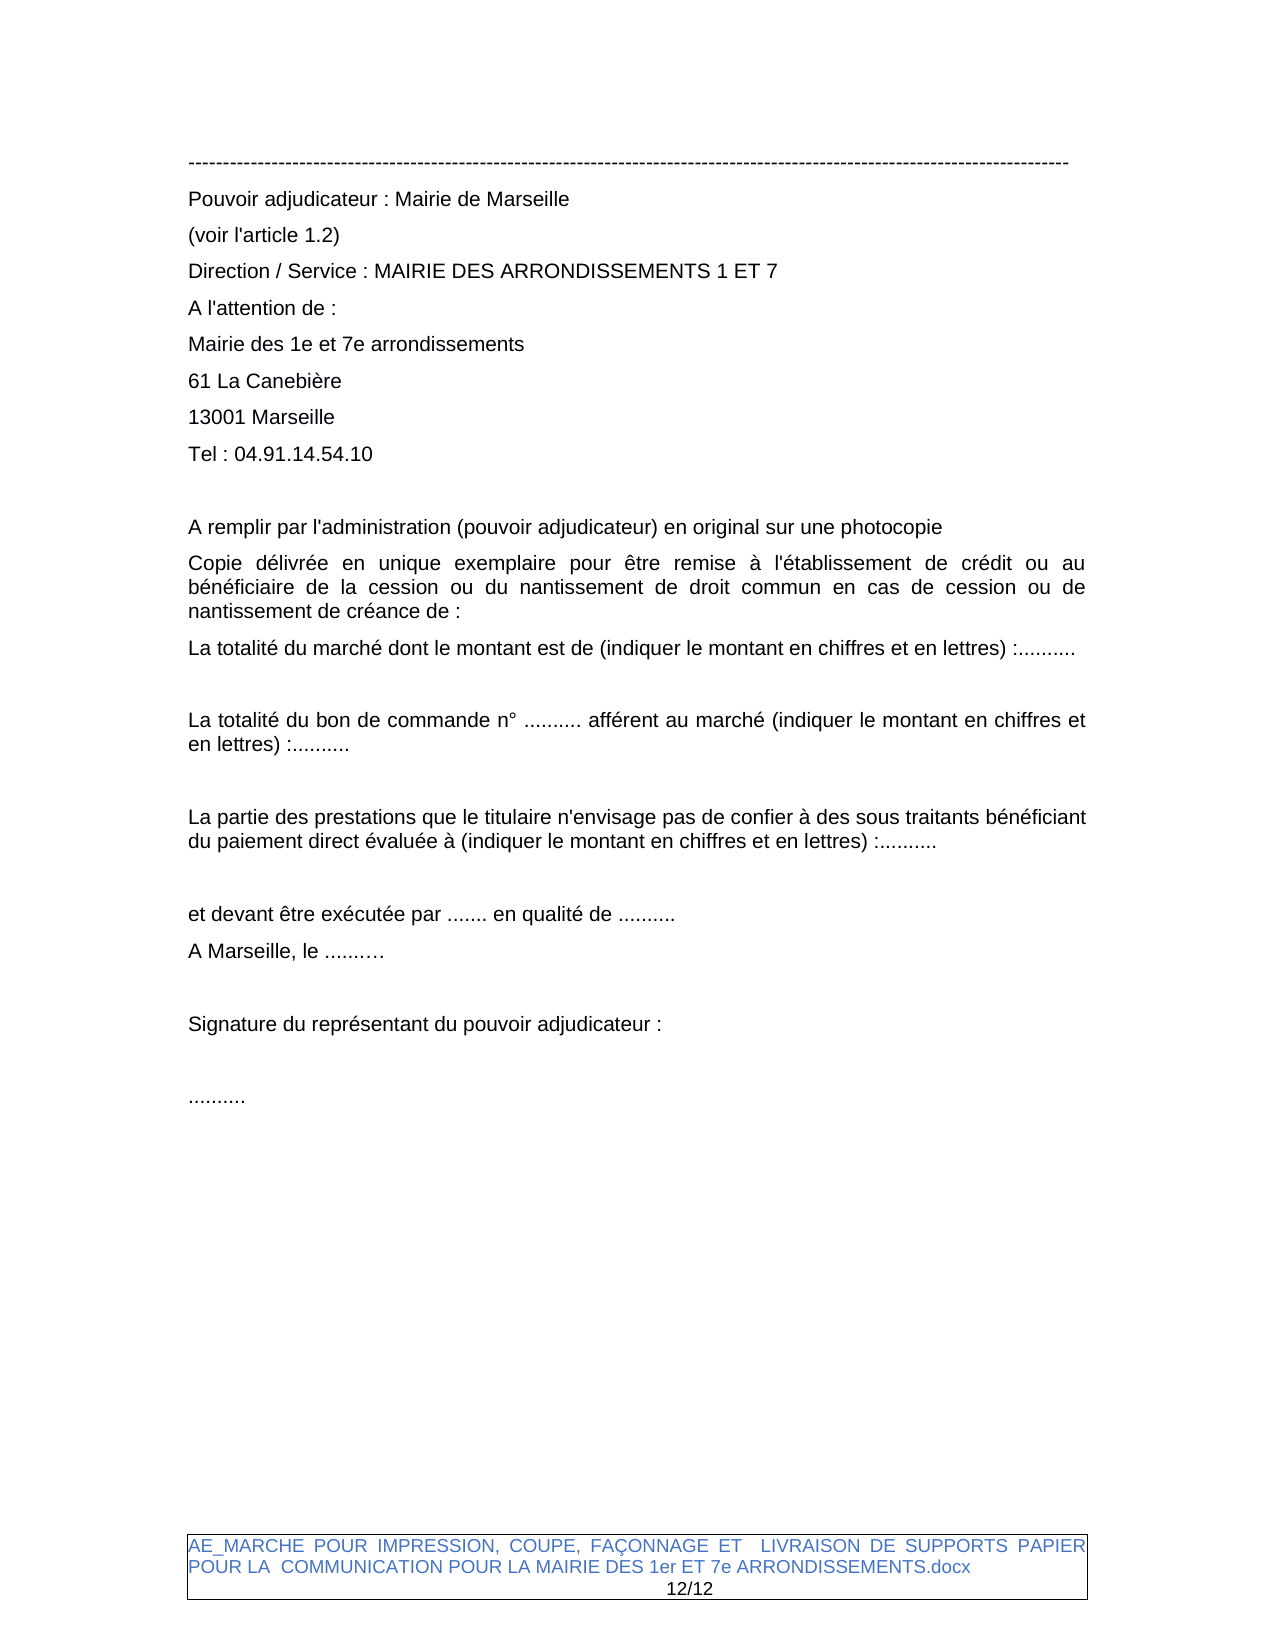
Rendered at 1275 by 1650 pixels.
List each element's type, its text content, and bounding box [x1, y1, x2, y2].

text (voir l'article 1.2) [188, 223, 1087, 247]
text La partie des prestations que le titulaire n'envisage pas de confier à des sous traitants bénéficiant du paiement direct évaluée à (indiquer le montant en chiffres et en lettres) :.......... [188, 805, 1087, 853]
text Signature du représentant du pouvoir adjudicateur : [188, 1011, 1087, 1035]
text Direction / Service : MAIRIE DES ARRONDISSEMENTS 1 ET 7 [188, 259, 1087, 283]
text ------------------------------------------------------------------------------------------------------------------------------- [188, 150, 1087, 174]
text Mairie des 1e et 7e arrondissements [188, 332, 1087, 356]
text La totalité du marché dont le montant est de (indiquer le montant en chiffres et en lettres) :.......... [188, 635, 1087, 659]
text 61 La Canebière [188, 369, 1087, 393]
text A l'attention de : [188, 296, 1087, 320]
text La totalité du bon de commande n° .......... afférent au marché (indiquer le montant en chiffres et en lettres) :.......... [188, 708, 1087, 756]
text A Marseille, le .......… [188, 938, 1087, 962]
text Copie délivrée en unique exemplaire pour être remise à l'établissement de crédit ou au bénéficiaire de la cession ou du nantissement de droit commun en cas de cession ou de nantissement de créance de : [188, 551, 1087, 623]
text .......... [188, 1084, 1087, 1108]
text Pouvoir adjudicateur : Mairie de Marseille [188, 186, 1087, 210]
text et devant être exécutée par ....... en qualité de .......... [188, 902, 1087, 926]
text Tel : 04.91.14.54.10 [188, 442, 1087, 466]
text 13001 Marseille [188, 405, 1087, 429]
text A remplir par l'administration (pouvoir adjudicateur) en original sur une photocopie [188, 514, 1087, 538]
